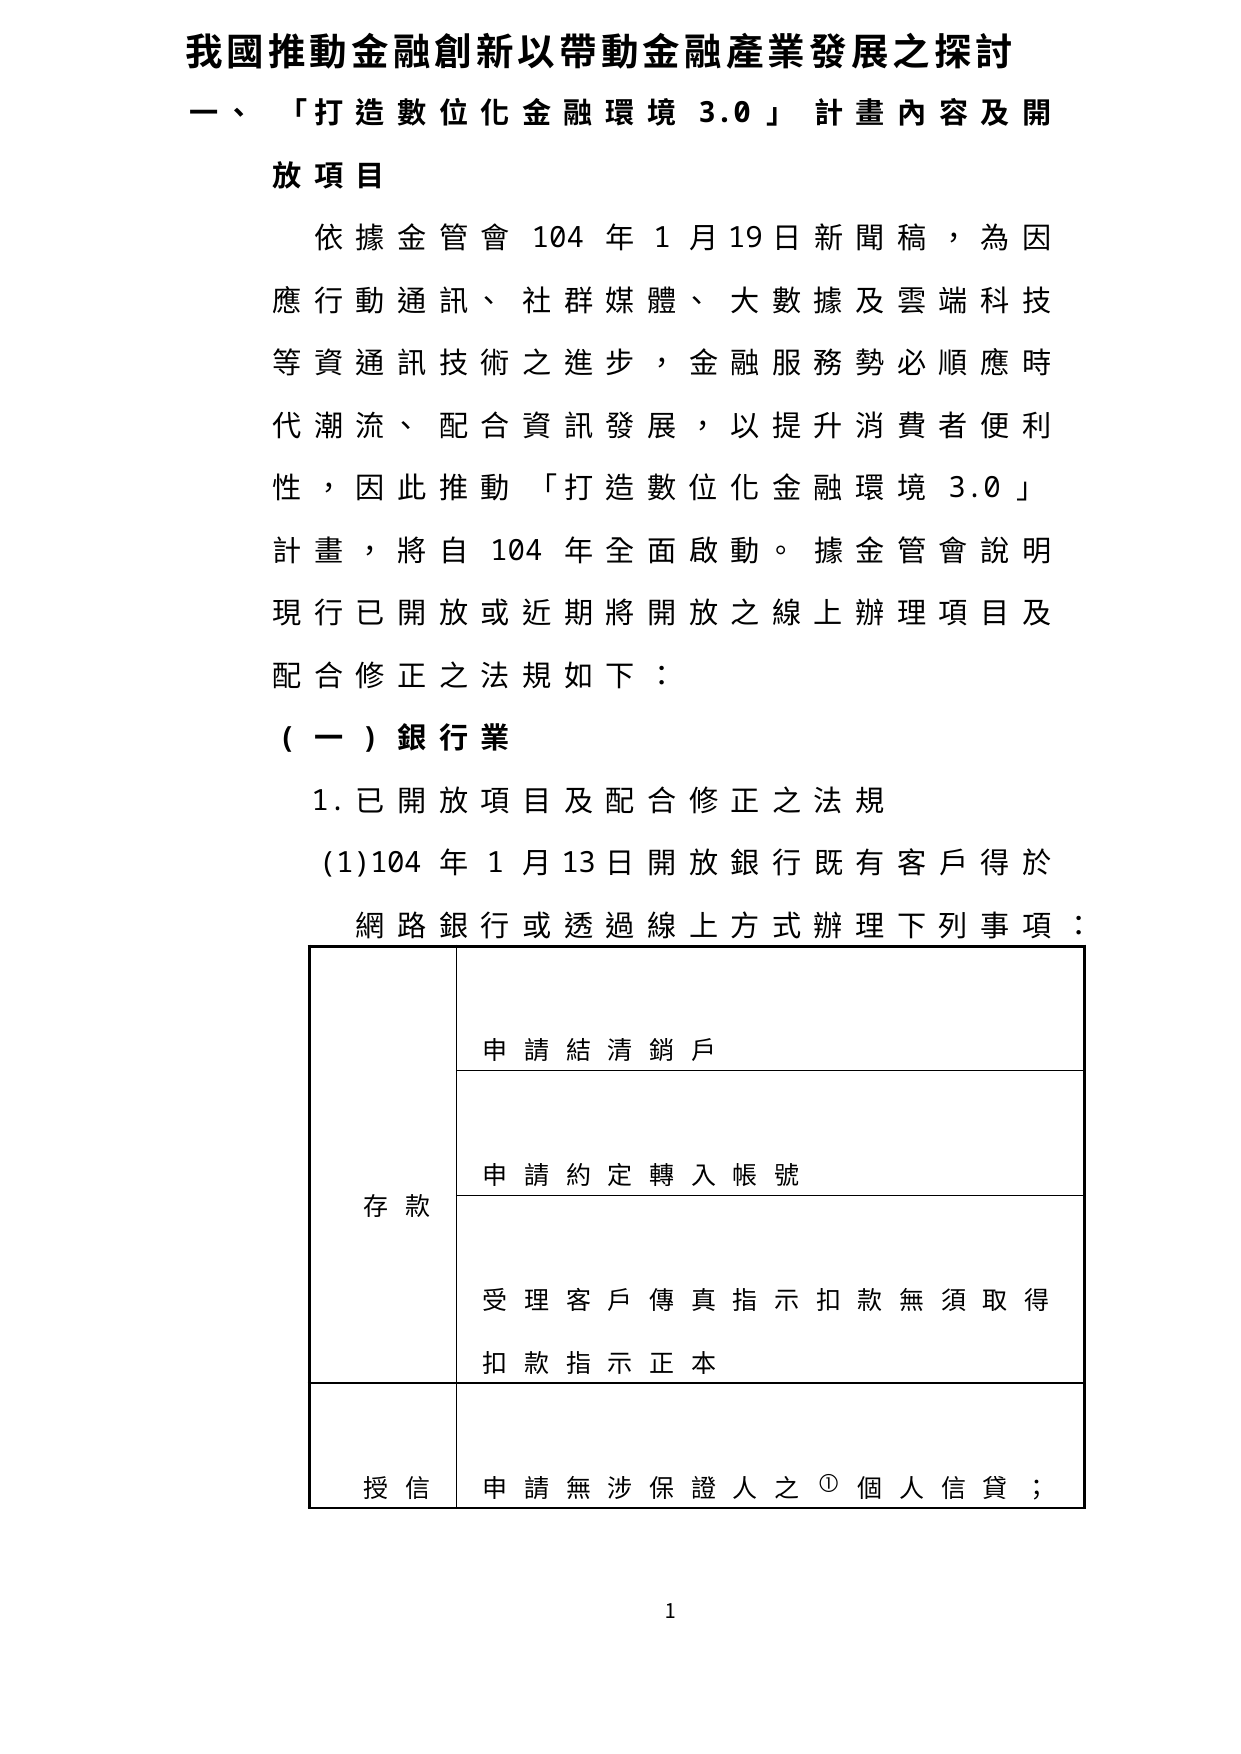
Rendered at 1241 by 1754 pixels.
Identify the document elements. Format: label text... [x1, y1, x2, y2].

text (1)104年1月13日開放銀行既有客戶得於網路銀行或透過線上方式辦理下列事項： [301, 819, 1058, 944]
table_header 申請結清銷戶 [457, 948, 1083, 1069]
table_cell 申請約定轉入帳號 [457, 1071, 1083, 1194]
text 1.已開放項目及配合修正之法規 [271, 757, 1058, 819]
text (一)銀行業 [242, 694, 1058, 757]
text 依據金管會104年1月19日新聞稿，為因應行動通訊、社群媒體、大數據及雲端科技等資通訊技術之進步，金融服務勢必順應時代潮流、配合資訊發展，以提升消費者便利性，因此推動「打造數位化金融環境3.0」計畫，將自104年全面啟動。據金管會說明現行已開放或近期將開放之線上辦理項目及配合修正之法規如下： [242, 194, 1058, 694]
text 我國推動金融創新以帶動金融產業發展之探討 [183, 7, 1058, 69]
table_header 存款 [311, 948, 456, 1382]
table_cell 受理客戶傳真指示扣款無須取得扣款指示正本 [457, 1196, 1083, 1382]
table_cell 授信 [311, 1384, 456, 1507]
text 一、「打造數位化金融環境3.0」計畫內容及開放項目 [183, 69, 1058, 194]
table_cell 申請無涉保證人之個人信貸； [457, 1384, 1083, 1507]
